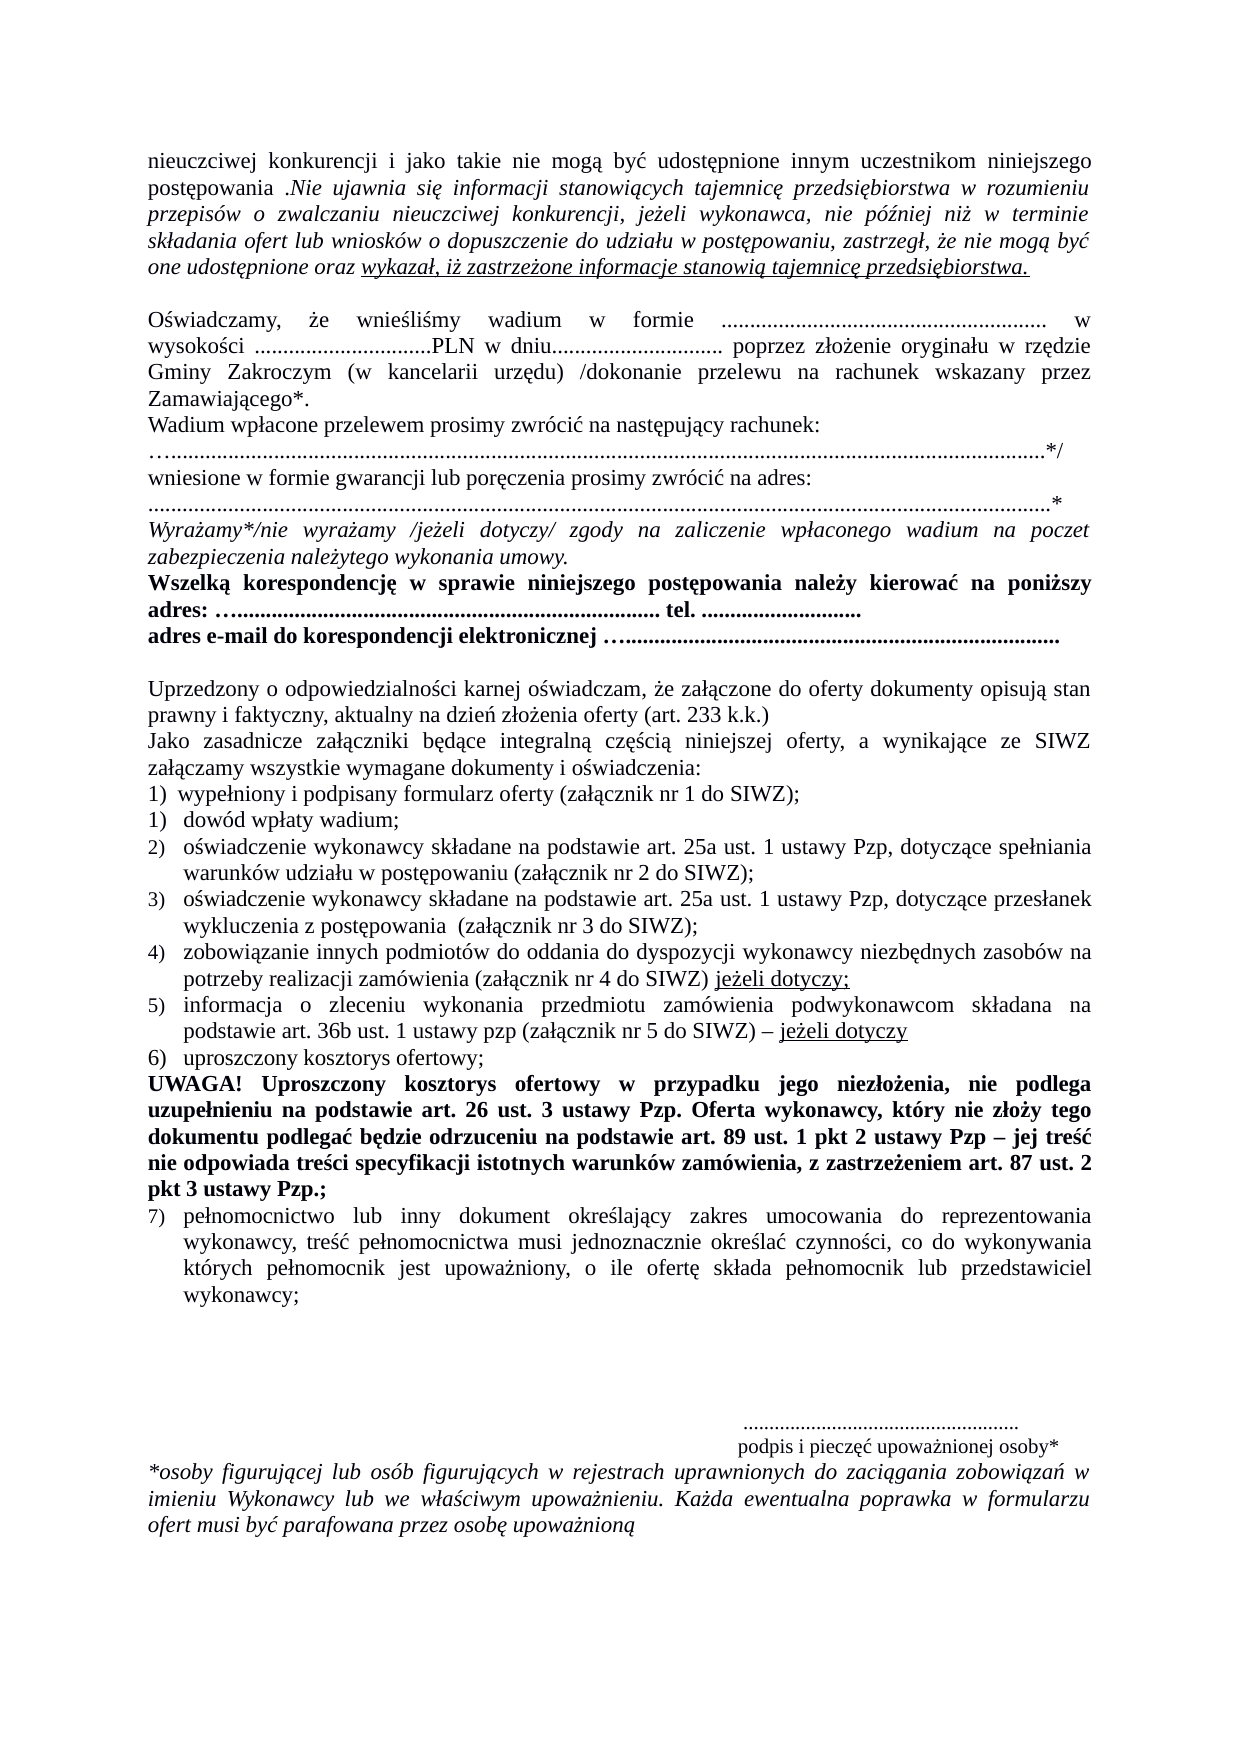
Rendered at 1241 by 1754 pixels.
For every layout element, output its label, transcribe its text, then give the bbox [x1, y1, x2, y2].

list oświadczenie wykonawcy składane na podstawie art. 25a ust. 1 ustawy Pzp, dotyczące przesłanek wykluczenia z postępowania (załącznik nr 3 do SIWZ); [148, 886, 1093, 938]
text Wszelką korespondencję w sprawie niniejszego postępowania należy kierować na poniższy adres: ….......................................................................... tel. ............................ [148, 569, 1093, 622]
text ..............................................................................................................................................................* [148, 490, 1093, 517]
list wypełniony i podpisany formularz oferty (załącznik nr 1 do SIWZ); [148, 780, 1093, 806]
list informacja o zleceniu wykonania przedmiotu zamówienia podwykonawcom składana na podstawie art. 36b ust. 1 ustawy pzp (załącznik nr 5 do SIWZ) – jeżeli dotyczy [148, 991, 1093, 1044]
text adres e-mail do korespondencji elektronicznej …............................................................................ [148, 622, 1093, 648]
text nieuczciwej konkurencji i jako takie nie mogą być udostępnione innym uczestnikom niniejszego postępowania .Nie ujawnia się informacji stanowiących tajemnicę przedsiębiorstwa w rozumieniu przepisów o zwalczaniu nieuczciwej konkurencji, jeżeli wykonawca, nie później niż w terminie składania ofert lub wniosków o dopuszczenie do udziału w postępowaniu, zastrzegł, że nie mogą być one udostępnione oraz wykazał, iż zastrzeżone informacje stanowią tajemnicę przedsiębiorstwa. [148, 148, 1093, 279]
text Uprzedzony o odpowiedzialności karnej oświadczam, że załączone do oferty dokumenty opisują stan prawny i faktyczny, aktualny na dzień złożenia oferty (art. 233 k.k.) [148, 675, 1093, 727]
text Jako zasadnicze załączniki będące integralną częścią niniejszej oferty, a wynikające ze SIWZ załączamy wszystkie wymagane dokumenty i oświadczenia: [148, 727, 1093, 780]
list zobowiązanie innych podmiotów do oddania do dyspozycji wykonawcy niezbędnych zasobów na potrzeby realizacji zamówienia (załącznik nr 4 do SIWZ) jeżeli dotyczy; [148, 938, 1093, 991]
text ….........................................................................................................................................................*/ wniesione w formie gwarancji lub poręczenia prosimy zwrócić na adres: [148, 437, 1093, 490]
text UWAGA! Uproszczony kosztorys ofertowy w przypadku jego niezłożenia, nie podlega uzupełnieniu na podstawie art. 26 ust. 3 ustawy Pzp. Oferta wykonawcy, który nie złoży tego dokumentu podlegać będzie odrzuceniu na podstawie art. 89 ust. 1 pkt 2 ustawy Pzp – jej treść nie odpowiada treści specyfikacji istotnych warunków zamówienia, z zastrzeżeniem art. 87 ust. 2 pkt 3 ustawy Pzp.; [148, 1070, 1093, 1202]
list oświadczenie wykonawcy składane na podstawie art. 25a ust. 1 ustawy Pzp, dotyczące spełniania warunków udziału w postępowaniu (załącznik nr 2 do SIWZ); [148, 833, 1093, 886]
list dowód wpłaty wadium; [148, 806, 1093, 833]
list uproszczony kosztorys ofertowy; [148, 1044, 1093, 1070]
text ..................................................... [148, 1410, 1093, 1434]
text Oświadczamy, że wnieśliśmy wadium w formie ......................................................... w wysokości ...............................PLN w dniu.............................. poprzez złożenie oryginału w rzędzie Gminy Zakroczym (w kancelarii urzędu) /dokonanie przelewu na rachunek wskazany przez Zamawiającego*. [148, 306, 1093, 411]
text Wyrażamy*/nie wyrażamy /jeżeli dotyczy/ zgody na zaliczenie wpłaconego wadium na poczet zabezpieczenia należytego wykonania umowy. [148, 517, 1093, 569]
text *osoby figurującej lub osób figurujących w rejestrach uprawnionych do zaciągania zobowiązań w imieniu Wykonawcy lub we właściwym upoważnieniu. Każda ewentualna poprawka w formularzu ofert musi być parafowana przez osobę upoważnioną [148, 1458, 1093, 1537]
text Wadium wpłacone przelewem prosimy zwrócić na następujący rachunek: [148, 411, 1093, 437]
text podpis i pieczęć upoważnionej osoby* [148, 1434, 1093, 1458]
list pełnomocnictwo lub inny dokument określający zakres umocowania do reprezentowania wykonawcy, treść pełnomocnictwa musi jednoznacznie określać czynności, co do wykonywania których pełnomocnik jest upoważniony, o ile ofertę składa pełnomocnik lub przedstawiciel wykonawcy; [148, 1202, 1093, 1307]
